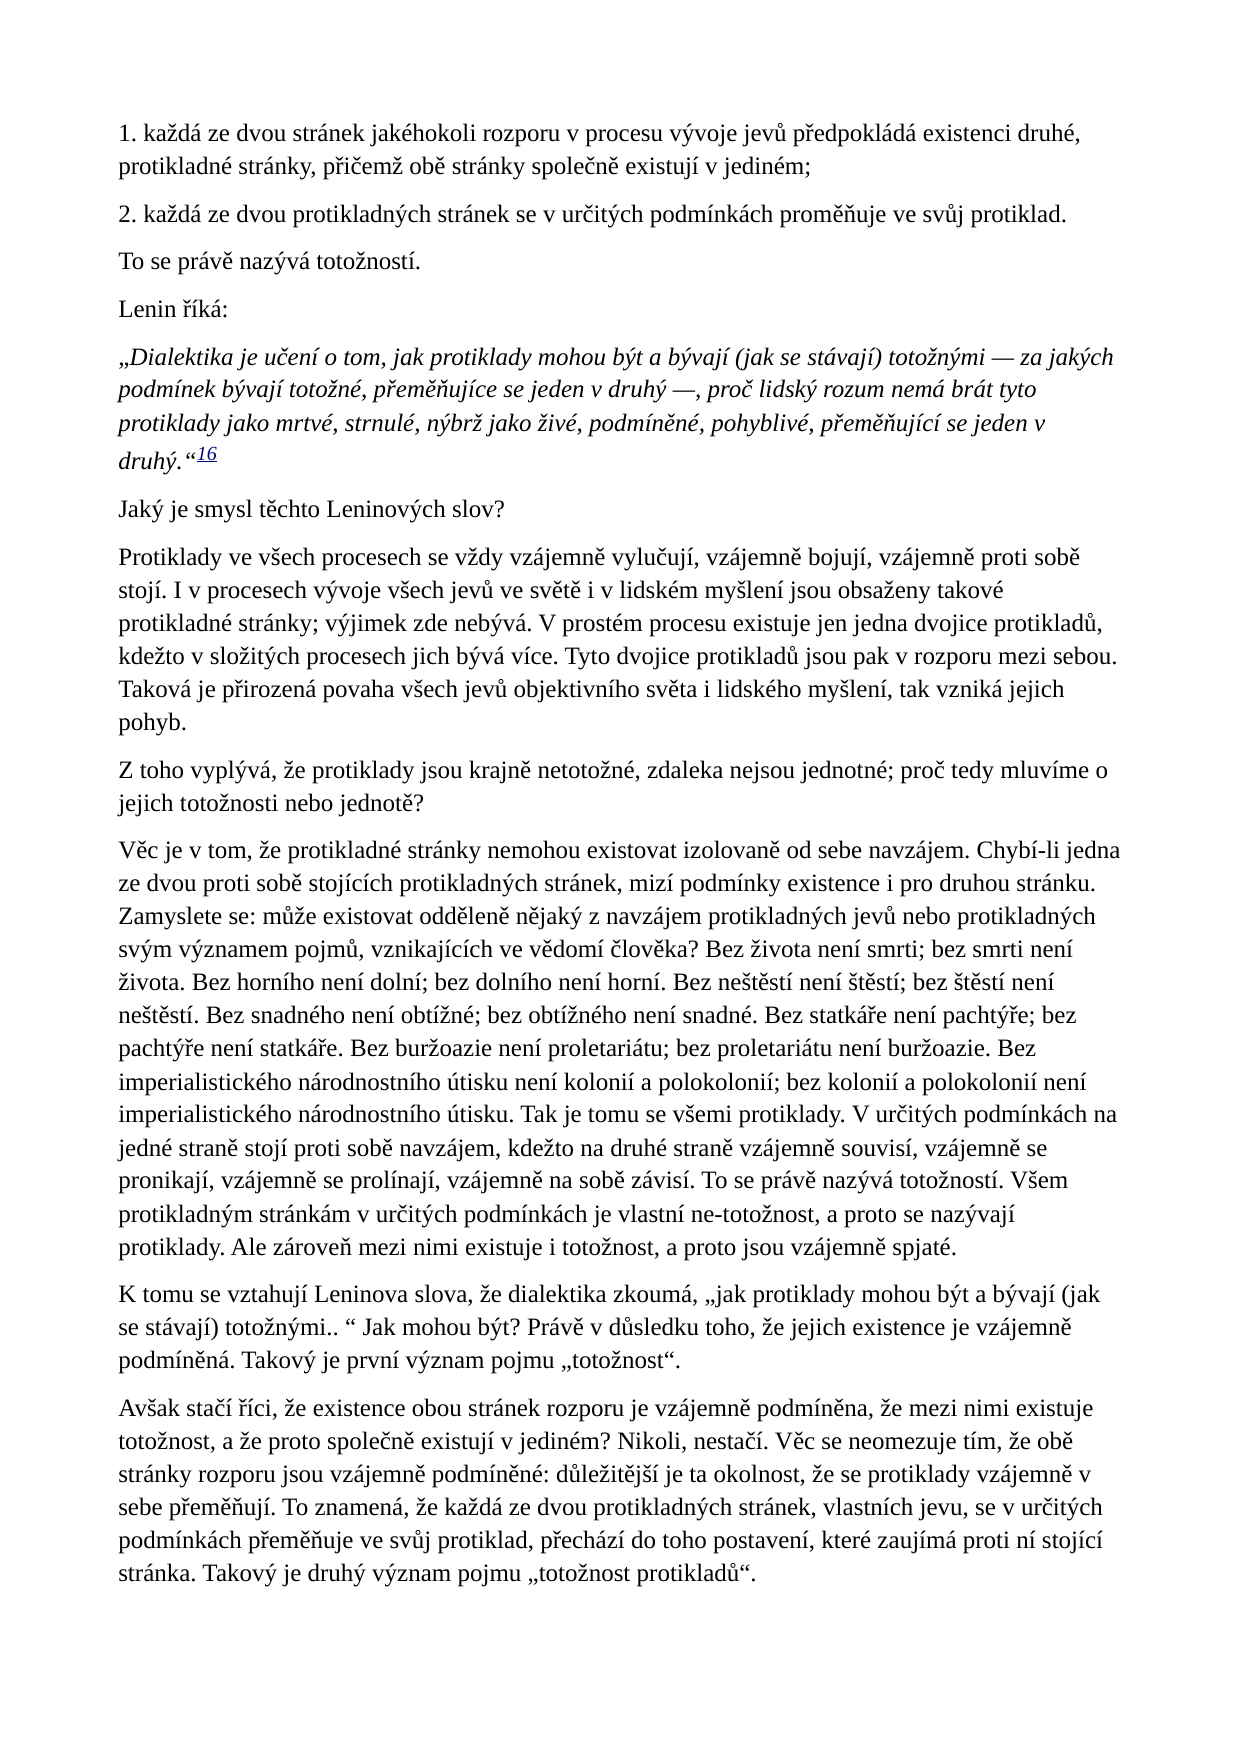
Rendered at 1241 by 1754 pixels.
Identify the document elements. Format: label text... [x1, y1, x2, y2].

text Avšak stačí říci, že existence obou stránek rozporu je vzájemně podmíněna, že mezi nimi existuje totožnost, a že proto společně existují v jediném? Nikoli, nestačí. Věc se neomezuje tím, že obě stránky rozporu jsou vzájemně podmíněné: důležitější je ta okolnost, že se protiklady vzájemně v sebe přeměňují. To znamená, že každá ze dvou protikladných stránek, vlastních jevu, se v určitých podmínkách přeměňuje ve svůj protiklad, přechází do toho postavení, které zaujímá proti ní stojící stránka. Takový je druhý význam pojmu „totožnost protikladů“. [118, 1393, 1122, 1587]
text Lenin říká: [118, 294, 1122, 323]
text 1. každá ze dvou stránek jakéhokoli rozporu v procesu vývoje jevů předpokládá existenci druhé, protikladné stránky, přičemž obě stránky společně existují v jediném; [118, 118, 1122, 180]
text Z toho vyplývá, že protiklady jsou krajně netotožné, zdaleka nejsou jednotné; proč tedy mluvíme o jejich totožnosti nebo jednotě? [118, 755, 1122, 817]
text Protiklady ve všech procesech se vždy vzájemně vylučují, vzájemně bojují, vzájemně proti sobě stojí. I v procesech vývoje všech jevů ve světě i v lidském myšlení jsou obsaženy takové protikladné stránky; výjimek zde nebývá. V prostém procesu existuje jen jedna dvojice protikladů, kdežto v složitých procesech jich bývá více. Tyto dvojice protikladů jsou pak v rozporu mezi sebou. Taková je přirozená povaha všech jevů objektivního světa i lidského myšlení, tak vzniká jejich pohyb. [118, 542, 1122, 736]
text „Dialektika je učení o tom, jak protiklady mohou být a bývají (jak se stávají) totožnými — za jakých podmínek bývají totožné, přeměňujíce se jeden v druhý —, proč lidský rozum nemá brát tyto protiklady jako mrtvé, strnulé, nýbrž jako živé, podmíněné, pohyblivé, přeměňující se jeden v druhý.“16 [118, 342, 1122, 475]
text 2. každá ze dvou protikladných stránek se v určitých podmínkách proměňuje ve svůj protiklad. [118, 199, 1122, 227]
text Věc je v tom, že protikladné stránky nemohou existovat izolovaně od sebe navzájem. Chybí-li jedna ze dvou proti sobě stojících protikladných stránek, mizí podmínky existence i pro druhou stránku. Zamyslete se: může existovat odděleně nějaký z navzájem protikladných jevů nebo protikladných svým významem pojmů, vznikajících ve vědomí člověka? Bez života není smrti; bez smrti není života. Bez horního není dolní; bez dolního není horní. Bez neštěstí není štěstí; bez štěstí není neštěstí. Bez snadného není obtížné; bez obtížného není snadné. Bez statkáře není pachtýře; bez pachtýře není statkáře. Bez buržoazie není proletariátu; bez proletariátu není buržoazie. Bez imperialistického národnostního útisku není kolonií a polokolonií; bez kolonií a polokolonií není imperialistického národnostního útisku. Tak je tomu se všemi protiklady. V určitých podmínkách na jedné straně stojí proti sobě navzájem, kdežto na druhé straně vzájemně souvisí, vzájemně se pronikají, vzájemně se prolínají, vzájemně na sobě závisí. To se právě nazývá totožností. Všem protikladným stránkám v určitých podmínkách je vlastní ne-totožnost, a proto se nazývají protiklady. Ale zároveň mezi nimi existuje i totožnost, a proto jsou vzájemně spjaté. [118, 835, 1122, 1260]
text Jaký je smysl těchto Leninových slov? [118, 494, 1122, 523]
text To se právě nazývá totožností. [118, 246, 1122, 275]
text K tomu se vztahují Leninova slova, že dialektika zkoumá, „jak protiklady mohou být a bývají (jak se stávají) totožnými.. “ Jak mohou být? Právě v důsledku toho, že jejich existence je vzájemně podmíněná. Takový je první význam pojmu „totožnost“. [118, 1279, 1122, 1374]
